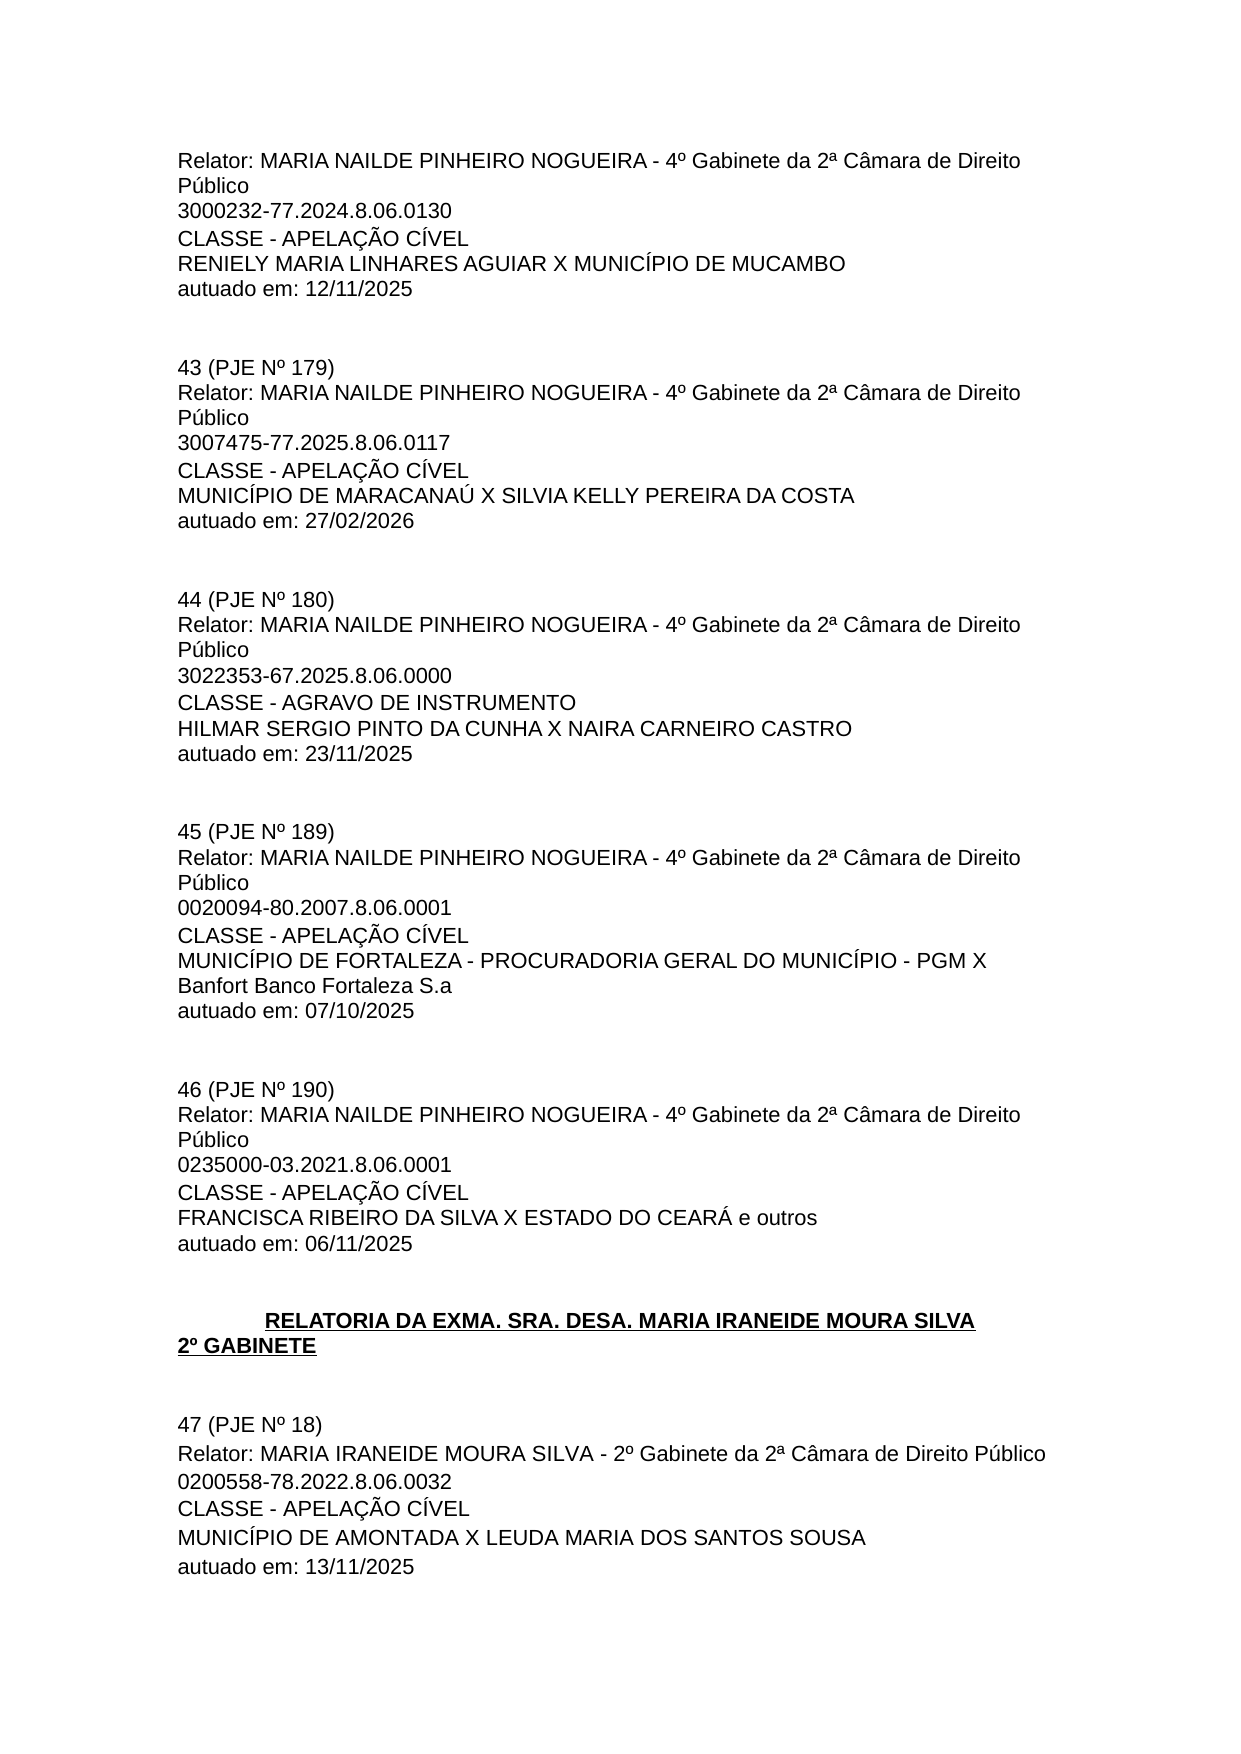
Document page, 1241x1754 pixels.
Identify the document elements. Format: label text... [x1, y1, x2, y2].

text Relator: MARIA NAILDE PINHEIRO NOGUEIRA - 4º Gabinete da 2ª Câmara de Direito Público [177, 844, 1063, 895]
subtitle 3022353-67.2025.8.06.0000 [177, 663, 1063, 688]
text CLASSE - APELAÇÃO CÍVEL MUNICÍPIO DE FORTALEZA - PROCURADORIA GERAL DO MUNICÍPIO - PGM X Banfort Banco Fortaleza S.a autuado em: 07/10/2025 [177, 923, 1063, 1023]
subtitle 3000232-77.2024.8.06.0130 [177, 198, 1063, 223]
text RELATORIA DA EXMA. SRA. DESA. MARIA IRANEIDE MOURA SILVA [177, 1308, 1063, 1333]
text CLASSE - AGRAVO DE INSTRUMENTO HILMAR SERGIO PINTO DA CUNHA X NAIRA CARNEIRO CASTRO autuado em: 23/11/2025 [177, 690, 1063, 766]
subtitle 0200558-78.2022.8.06.0032 [177, 1468, 1063, 1494]
text CLASSE - APELAÇÃO CÍVEL MUNICÍPIO DE MARACANAÚ X SILVIA KELLY PEREIRA DA COSTA autuado em: 27/02/2026 [177, 458, 1063, 534]
text CLASSE - APELAÇÃO CÍVEL MUNICÍPIO DE AMONTADA X LEUDA MARIA DOS SANTOS SOUSA autuado em: 13/11/2025 [177, 1496, 1063, 1579]
text Relator: MARIA NAILDE PINHEIRO NOGUEIRA - 4º Gabinete da 2ª Câmara de Direito Público [177, 148, 1063, 198]
text Relator: MARIA NAILDE PINHEIRO NOGUEIRA - 4º Gabinete da 2ª Câmara de Direito Público [177, 380, 1063, 430]
text 45 (PJE Nº 189) [177, 819, 1063, 844]
text 44 (PJE Nº 180) [177, 587, 1063, 612]
text 46 (PJE Nº 190) [177, 1077, 1063, 1102]
text 43 (PJE Nº 179) [177, 355, 1063, 380]
text 47 (PJE Nº 18) [177, 1412, 1063, 1438]
subtitle 3007475-77.2025.8.06.0117 [177, 430, 1063, 456]
text 2º GABINETE [177, 1333, 1063, 1358]
text CLASSE - APELAÇÃO CÍVEL FRANCISCA RIBEIRO DA SILVA X ESTADO DO CEARÁ e outros autuado em: 06/11/2025 [177, 1180, 1063, 1256]
text Relator: MARIA NAILDE PINHEIRO NOGUEIRA - 4º Gabinete da 2ª Câmara de Direito Público [177, 612, 1063, 663]
text CLASSE - APELAÇÃO CÍVEL RENIELY MARIA LINHARES AGUIAR X MUNICÍPIO DE MUCAMBO autuado em: 12/11/2025 [177, 226, 1063, 301]
text Relator: MARIA NAILDE PINHEIRO NOGUEIRA - 4º Gabinete da 2ª Câmara de Direito Público [177, 1102, 1063, 1152]
subtitle 0235000-03.2021.8.06.0001 [177, 1152, 1063, 1178]
subtitle 0020094-80.2007.8.06.0001 [177, 895, 1063, 920]
text Relator: MARIA IRANEIDE MOURA SILVA - 2º Gabinete da 2ª Câmara de Direito Público [177, 1441, 1063, 1467]
